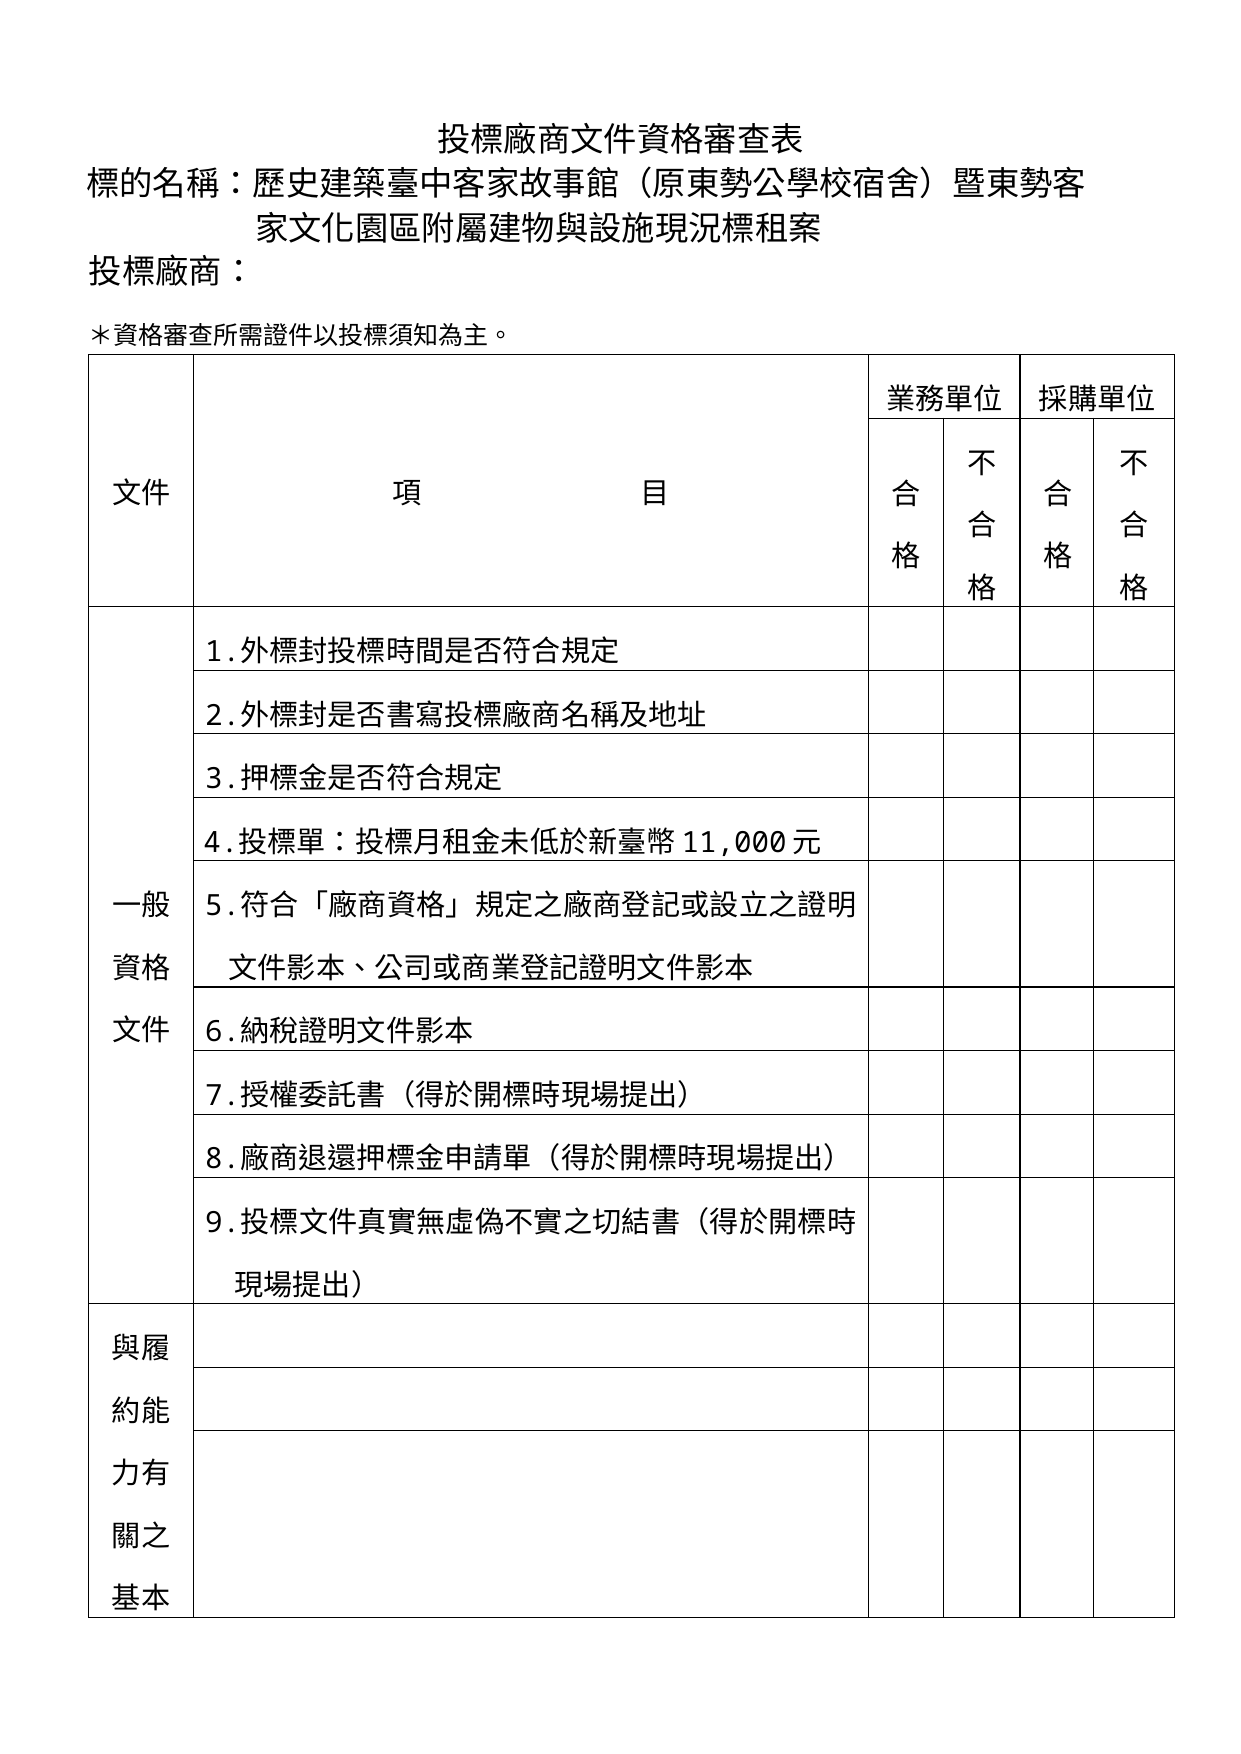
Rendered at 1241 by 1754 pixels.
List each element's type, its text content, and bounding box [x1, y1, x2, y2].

table_cell [1094, 988, 1174, 1050]
table_header 文件 [89, 355, 193, 606]
table_cell [869, 1115, 943, 1177]
table_cell [1094, 1368, 1174, 1430]
table_cell [1021, 1178, 1093, 1303]
table_cell [944, 671, 1019, 733]
table_cell 與履約能力有關之基本資格文件 [89, 1304, 193, 1617]
table_cell [869, 861, 943, 986]
table_cell 不合格 [1094, 419, 1174, 606]
table_cell [944, 988, 1019, 1050]
table_cell 2.外標封是否書寫投標廠商名稱及地址 [194, 671, 868, 733]
table_cell 3.押標金是否符合規定 [194, 734, 868, 797]
table_cell [1021, 607, 1093, 670]
table_cell [1021, 734, 1093, 797]
text 投標廠商文件資格審查表 [89, 96, 1152, 158]
table_cell [944, 1178, 1019, 1303]
table_cell [869, 1368, 943, 1430]
table_cell [869, 1178, 943, 1303]
table_cell [1094, 861, 1174, 986]
table_cell [1021, 1051, 1093, 1113]
table_cell [1021, 1304, 1093, 1367]
table_cell 6.納稅證明文件影本 [194, 988, 868, 1050]
table_cell 7.授權委託書（得於開標時現場提出） [194, 1051, 868, 1113]
table_cell 不合格 [944, 419, 1019, 606]
table_cell [1094, 734, 1174, 797]
table_cell [194, 1368, 868, 1430]
table_cell 合格 [869, 419, 943, 606]
table_cell [944, 1368, 1019, 1430]
table_cell [944, 1431, 1019, 1617]
table_cell [944, 1304, 1019, 1367]
table_cell [869, 1304, 943, 1367]
table_cell [1094, 798, 1174, 860]
table_cell [1021, 1368, 1093, 1430]
table_cell [869, 1431, 943, 1617]
table_cell 4.投標單：投標月租金未低於新臺幣11,000元 [194, 798, 868, 860]
table_cell [1094, 1178, 1174, 1303]
table_cell [1021, 798, 1093, 860]
table_cell 9.投標文件真實無虛偽不實之切結書（得於開標時現場提出） [194, 1178, 868, 1303]
table_cell [869, 607, 943, 670]
table_cell [944, 734, 1019, 797]
table_cell 一般資格文件 [89, 607, 193, 1303]
table_cell [1021, 671, 1093, 733]
table_cell [1021, 861, 1093, 986]
text 標的名稱：歷史建築臺中客家故事館（原東勢公學校宿舍）暨東勢客家文化園區附屬建物與設施現況標租案 [86, 158, 1112, 250]
table_cell [869, 988, 943, 1050]
table_cell [1094, 1051, 1174, 1113]
table_cell 8.廠商退還押標金申請單（得於開標時現場提出） [194, 1115, 868, 1177]
table_cell [869, 734, 943, 797]
table_cell [1094, 1304, 1174, 1367]
table_cell [944, 861, 1019, 986]
table_cell [869, 671, 943, 733]
table_cell [1094, 1431, 1174, 1617]
table_cell [1094, 1115, 1174, 1177]
table_cell [194, 1431, 868, 1617]
text 投標廠商： [89, 250, 1152, 292]
table_cell [944, 798, 1019, 860]
table_cell [194, 1304, 868, 1367]
table_header 項 目 [194, 355, 868, 606]
table_cell [1021, 1431, 1093, 1617]
table_cell [869, 1051, 943, 1113]
text ＊資格審查所需證件以投標須知為主。 [89, 292, 1152, 354]
table_cell 合格 [1021, 419, 1093, 606]
table_header 業務單位 [869, 355, 1019, 418]
table_cell [1021, 988, 1093, 1050]
table_cell [944, 1115, 1019, 1177]
table_cell [1021, 1115, 1093, 1177]
table_cell 5.符合「廠商資格」規定之廠商登記或設立之證明文件影本、公司或商業登記證明文件影本 [194, 861, 868, 986]
table_cell [1094, 671, 1174, 733]
table_header 採購單位 [1021, 355, 1174, 418]
table_cell 1.外標封投標時間是否符合規定 [194, 607, 868, 670]
table_cell [869, 798, 943, 860]
table_cell [944, 607, 1019, 670]
table_cell [1094, 607, 1174, 670]
table_cell [944, 1051, 1019, 1113]
